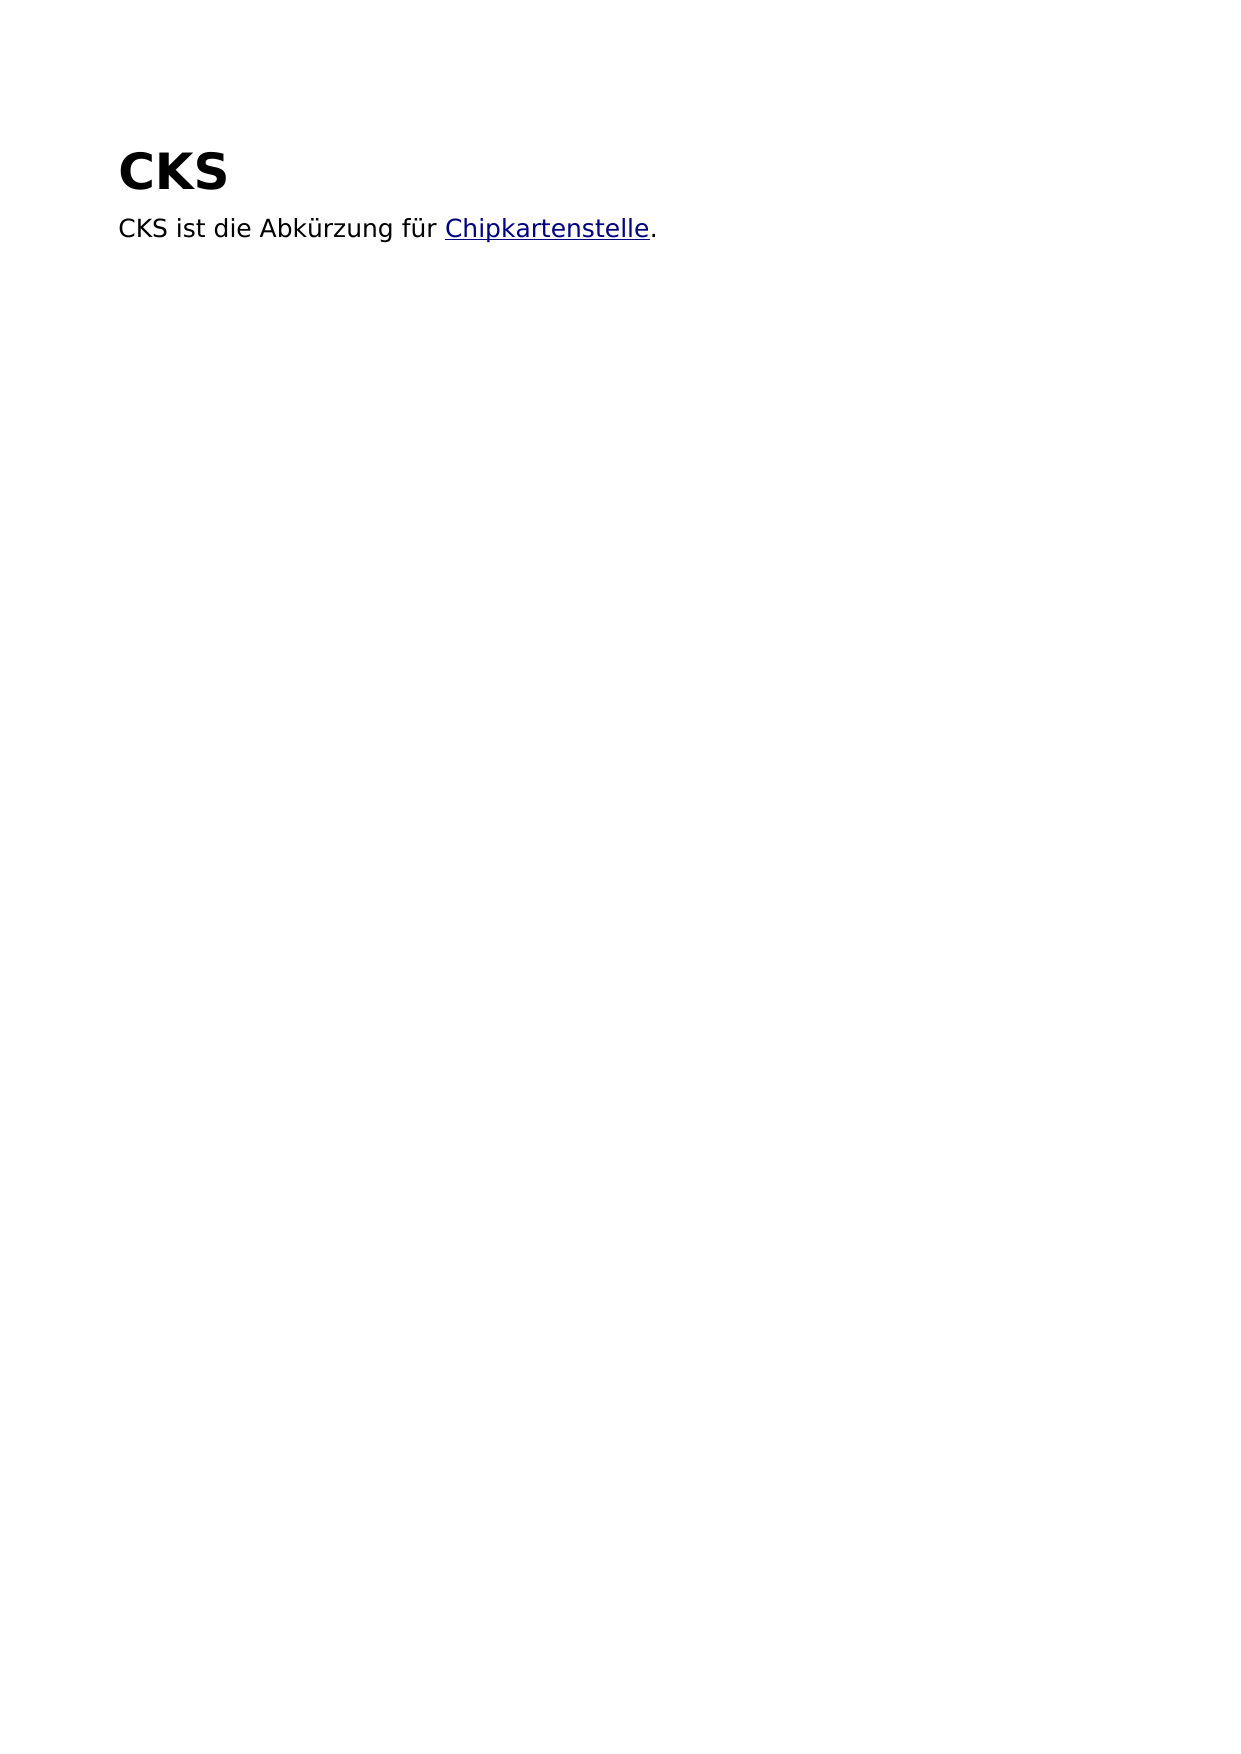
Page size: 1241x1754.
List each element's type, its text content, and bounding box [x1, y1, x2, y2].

subtitle CKS [118, 143, 1122, 201]
text CKS ist die Abkürzung für Chipkartenstelle. [118, 214, 1122, 243]
